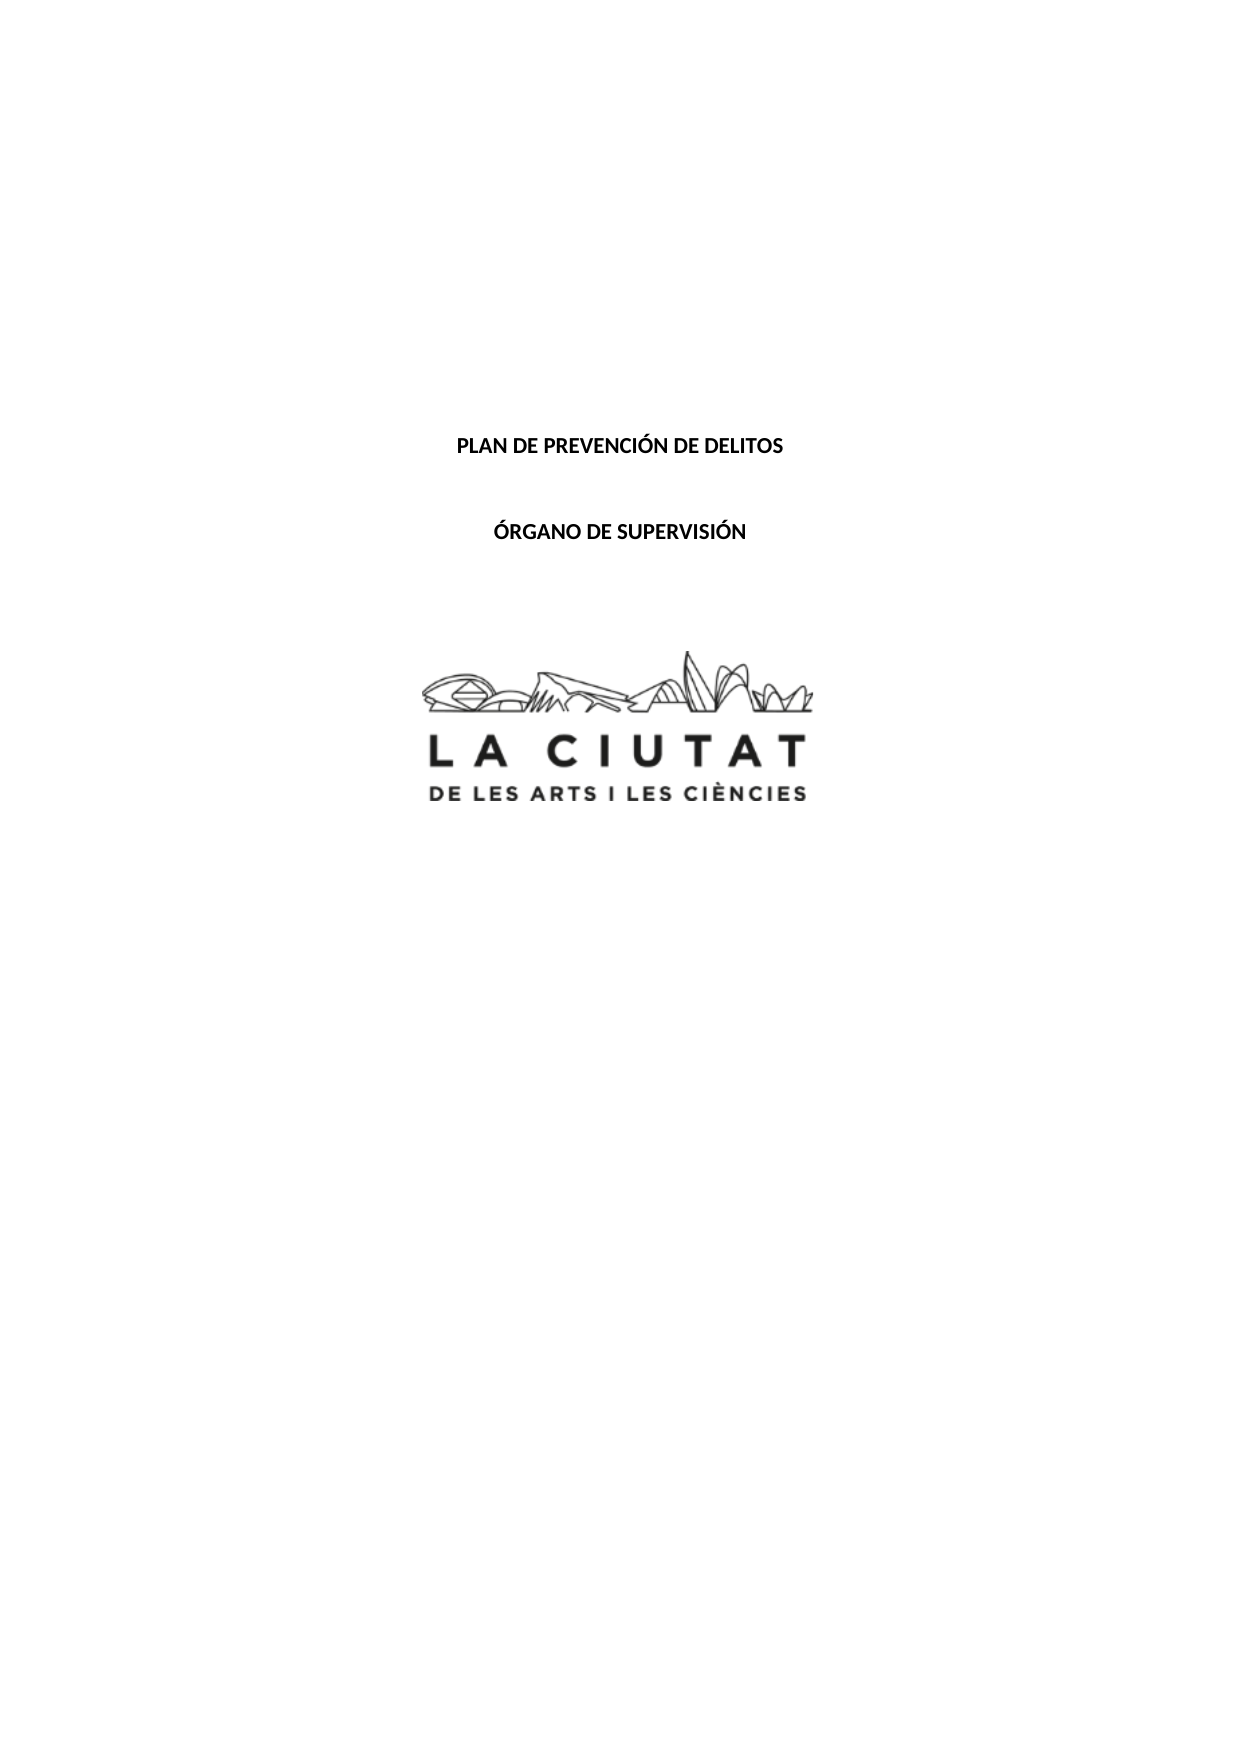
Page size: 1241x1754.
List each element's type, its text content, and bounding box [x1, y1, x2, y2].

text ÓRGANO DE SUPERVISIÓN [177, 517, 1063, 545]
text PLAN DE PREVENCIÓN DE DELITOS [177, 431, 1063, 459]
